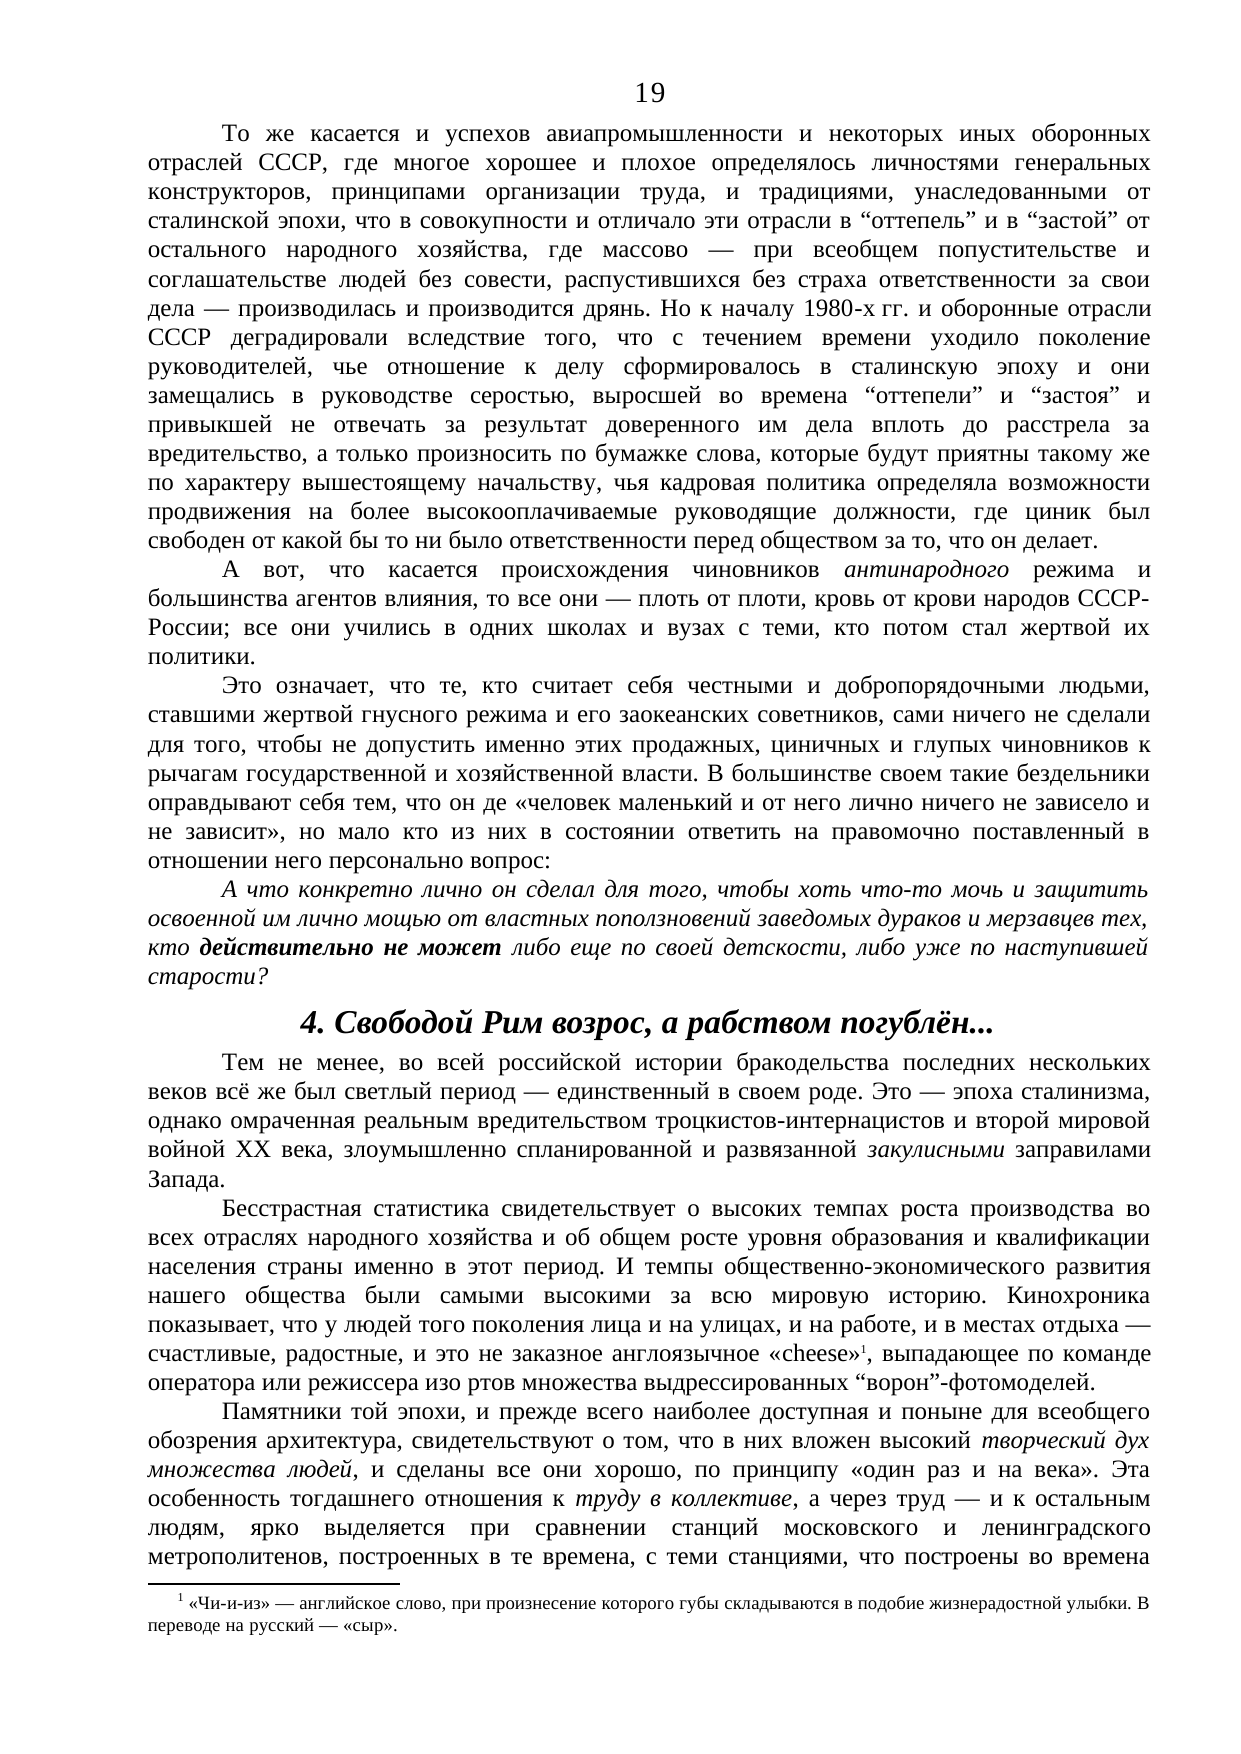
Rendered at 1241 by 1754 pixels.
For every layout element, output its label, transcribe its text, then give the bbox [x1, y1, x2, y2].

subtitle 4. Свободой Рим возрос, а рабством погублён... [148, 1002, 1152, 1041]
text А что конкретно лично он сделал для того, чтобы хоть что-то мочь и защитить освоенной им лично мощью от властных поползновений заведомых дураков и мерзавцев тех, кто действительно не может либо еще по своей детскости, либо уже по наступившей старости? [148, 874, 1152, 990]
text «Чи-и-из» — английское слово, при произнесение которого губы складываются в подобие жизнерадостной улыбки. В переводе на русский — «сыр». [148, 1590, 1152, 1636]
text То же касается и успехов авиапромышленности и некоторых иных оборонных отраслей СССР, где многое хорошее и плохое определялось личностями генеральных конструкторов, принципами организации труда, и традициями, унаследованными от сталинской эпохи, что в совокупности и отличало эти отрасли в “оттепель” и в “застой” от остального народного хозяйства, где массово — при всеобщем попустительстве и соглашательстве людей без совести, распустившихся без страха ответственности за свои дела — производилась и производится дрянь. Но к началу 1980‑х гг. и оборонные отрасли СССР деградировали вследствие того, что с течением времени уходило поколение руководителей, чье отношение к делу сформировалось в сталинскую эпоху и они замещались в руководстве серостью, выросшей во времена “оттепели” и “застоя” и привыкшей не отвечать за результат доверенного им дела вплоть до расстрела за вредительство, а только произносить по бумажке слова, которые будут приятны такому же по характеру вышестоящему начальству, чья кадровая политика определяла возможности продвижения на более высокооплачиваемые руководящие должности, где циник был свободен от какой бы то ни было ответственности перед обществом за то, что он делает. [148, 118, 1152, 554]
text Памятники той эпохи, и прежде всего наиболее доступная и поныне для всеобщего обозрения архитектура, свидетельствуют о том, что в них вложен высокий творческий дух множества людей, и сделаны все они хорошо, по принципу «один раз и на века». Эта особенность тогдашнего отношения к труду в коллективе, а через труд — и к остальным людям, ярко выделяется при сравнении станций московского и ленинградского метрополитенов, построенных в те времена, с теми станциями, что построены во времена [148, 1396, 1152, 1570]
text А вот, что касается происхождения чиновников антинародного режима и большинства агентов влияния, то все они — плоть от плоти, кровь от крови народов СССР-России; все они учились в одних школах и вузах с теми, кто потом стал жертвой их политики. [148, 554, 1152, 670]
text Тем не менее, во всей российской истории бракодельства последних нескольких веков всё же был светлый период — единственный в своем роде. Это — эпоха сталинизма, однако омраченная реальным вредительством троцкистов-интернацистов и второй мировой войной ХХ века, злоумышленно спланированной и развязанной закулисными заправилами Запада. [148, 1047, 1152, 1192]
text Бесстрастная статистика свидетельствует о высоких темпах роста производства во всех отраслях народного хозяйства и об общем росте уровня образования и квалификации населения страны именно в этот период. И темпы общественно-экономического развития нашего общества были самыми высокими за всю мировую историю. Кинохроника показывает, что у людей того поколения лица и на улицах, и на работе, и в местах отдыха — счастливые, радостные, и это не заказное англоязычное «cheese», выпадающее по команде оператора или режиссера изо ртов множества выдрессированных “ворон”-фотомоделей. [148, 1192, 1152, 1396]
text Это означает, что те, кто считает себя честными и добропорядочными людьми, ставшими жертвой гнусного режима и его заокеанских советников, сами ничего не сделали для того, чтобы не допустить именно этих продажных, циничных и глупых чиновников к рычагам государственной и хозяйственной власти. В большинстве своем такие бездельники оправдывают себя тем, что он де «человек маленький и от него лично ничего не зависело и не зависит», но мало кто из них в состоянии ответить на правомочно поставленный в отношении него персонально вопрос: [148, 670, 1152, 874]
